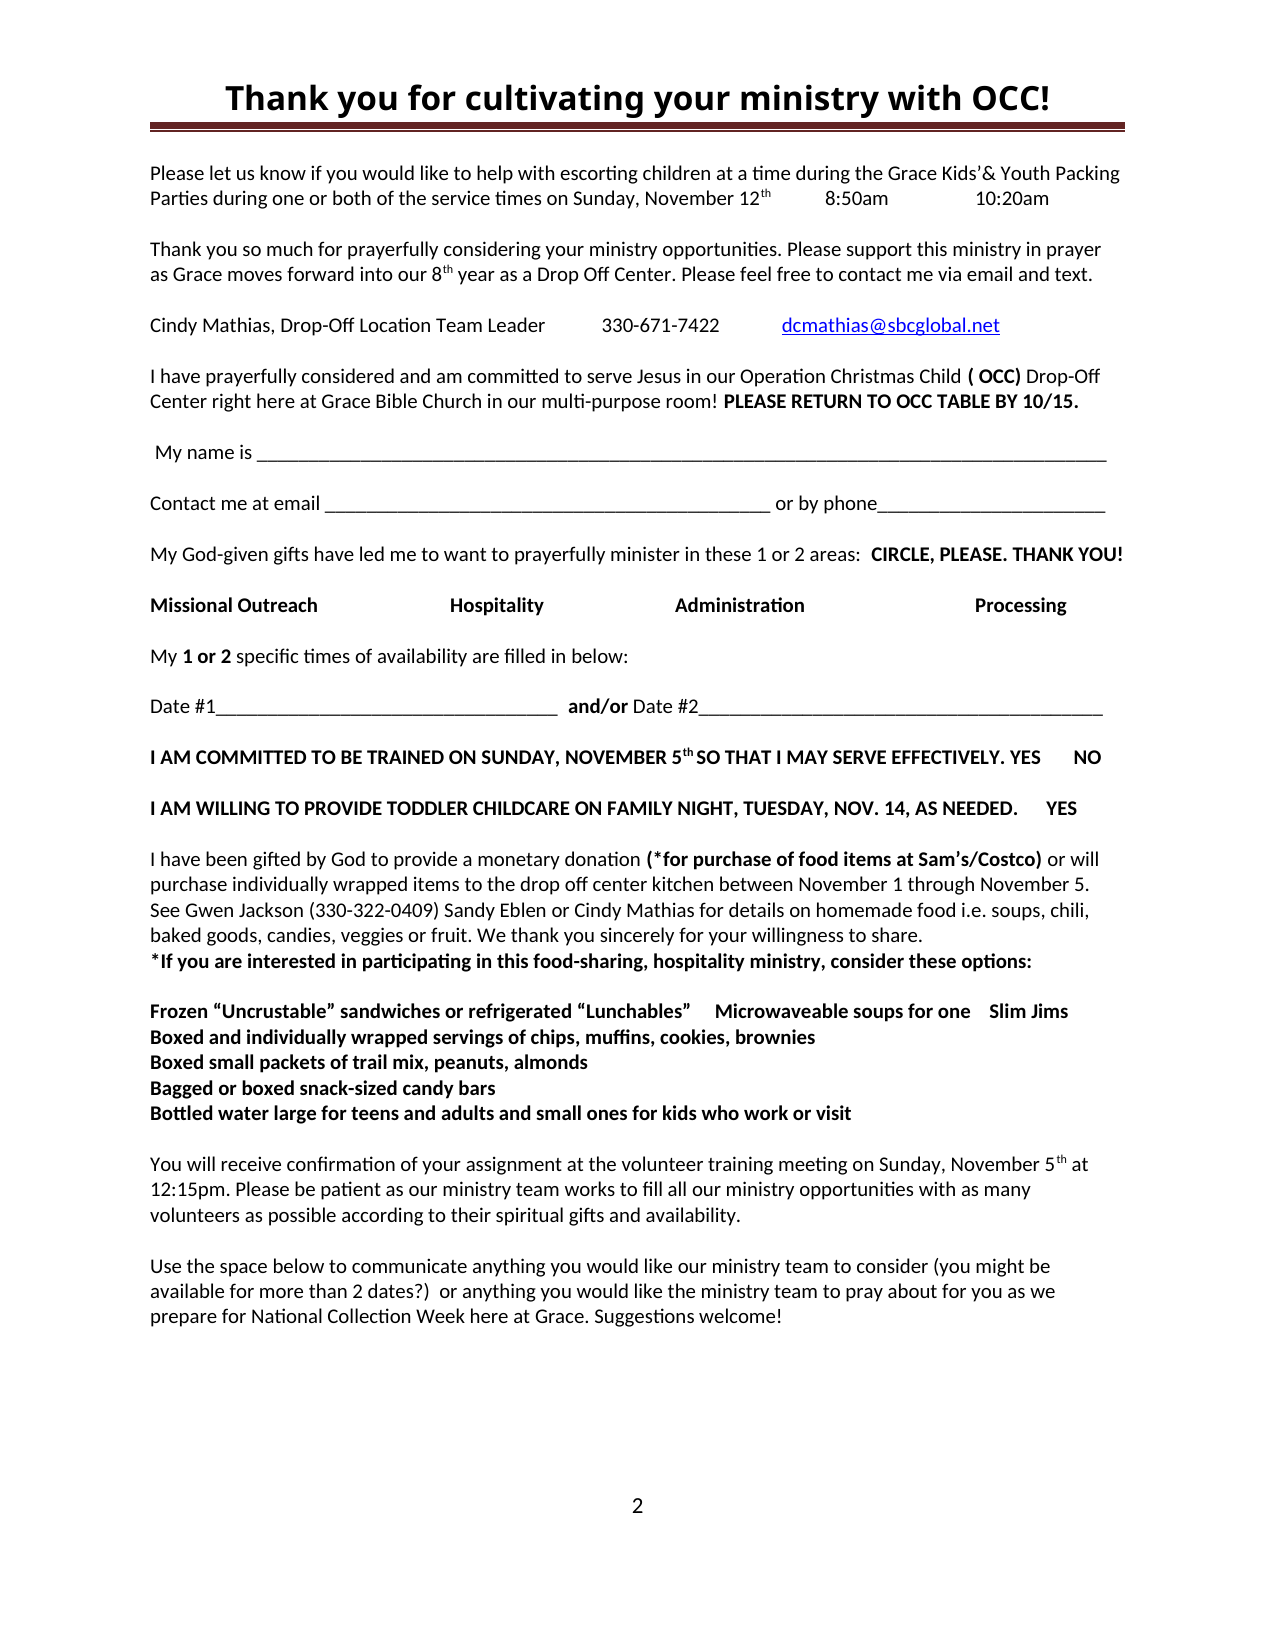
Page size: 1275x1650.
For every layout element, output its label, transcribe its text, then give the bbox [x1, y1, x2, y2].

text My 1 or 2 specific times of availability are filled in below: [150, 643, 1125, 668]
text You will receive confirmation of your assignment at the volunteer training meeting on Sunday, November 5th at 12:15pm. Please be patient as our ministry team works to fill all our ministry opportunities with as many volunteers as possible according to their spiritual gifts and availability. [150, 1151, 1125, 1227]
text Missional Outreach Hospitality Administration Processing [150, 592, 1125, 617]
text Date #1_________________________________ and/or Date #2_______________________________________ [150, 694, 1125, 719]
text My God-given gifts have led me to want to prayerfully minister in these 1 or 2 areas: CIRCLE, PLEASE. THANK YOU! [150, 541, 1125, 567]
text Frozen “Uncrustable” sandwiches or refrigerated “Lunchables” Microwaveable soups for one Slim Jims [150, 999, 1125, 1024]
text Boxed small packets of trail mix, peanuts, almonds [150, 1049, 1125, 1075]
text Cindy Mathias, Drop-Off Location Team Leader 330-671-7422 dcmathias@sbcglobal.net [150, 312, 1125, 338]
text Use the space below to communicate anything you would like our ministry team to consider (you might be available for more than 2 dates?) or anything you would like the ministry team to pray about for you as we prepare for National Collection Week here at Grace. Suggestions welcome! [150, 1253, 1125, 1329]
text Boxed and individually wrapped servings of chips, muffins, cookies, brownies [150, 1024, 1125, 1049]
text I AM COMMITTED TO BE TRAINED ON SUNDAY, NOVEMBER 5th SO THAT I MAY SERVE EFFECTIVELY. YES NO [150, 744, 1125, 770]
text Please let us know if you would like to help with escorting children at a time during the Grace Kids’& Youth Packing Parties during one or both of the service times on Sunday, November 12th 8:50am 10:20am [150, 160, 1125, 211]
text I have been gifted by God to provide a monetary donation (*for purchase of food items at Sam’s/Costco) or will purchase individually wrapped items to the drop off center kitchen between November 1 through November 5. See Gwen Jackson (330-322-0409) Sandy Eblen or Cindy Mathias for details on homemade food i.e. soups, chili, baked goods, candies, veggies or fruit. We thank you sincerely for your willingness to share. [150, 846, 1125, 948]
text Bagged or boxed snack-sized candy bars [150, 1075, 1125, 1100]
text *If you are interested in participating in this food-sharing, hospitality ministry, consider these options: [150, 948, 1125, 973]
text Thank you so much for prayerfully considering your ministry opportunities. Please support this ministry in prayer as Grace moves forward into our 8th year as a Drop Off Center. Please feel free to contact me via email and text. [150, 236, 1125, 287]
text Contact me at email ___________________________________________ or by phone______________________ [150, 490, 1125, 516]
text I AM WILLING TO PROVIDE TODDLER CHILDCARE ON FAMILY NIGHT, TUESDAY, NOV. 14, AS NEEDED. YES [150, 795, 1125, 821]
text I have prayerfully considered and am committed to serve Jesus in our Operation Christmas Child ( OCC) Drop-Off Center right here at Grace Bible Church in our multi-purpose room! PLEASE RETURN TO OCC TABLE BY 10/15. [150, 363, 1125, 414]
text My name is __________________________________________________________________________________ [150, 439, 1125, 465]
text Bottled water large for teens and adults and small ones for kids who work or visit [150, 1100, 1125, 1126]
